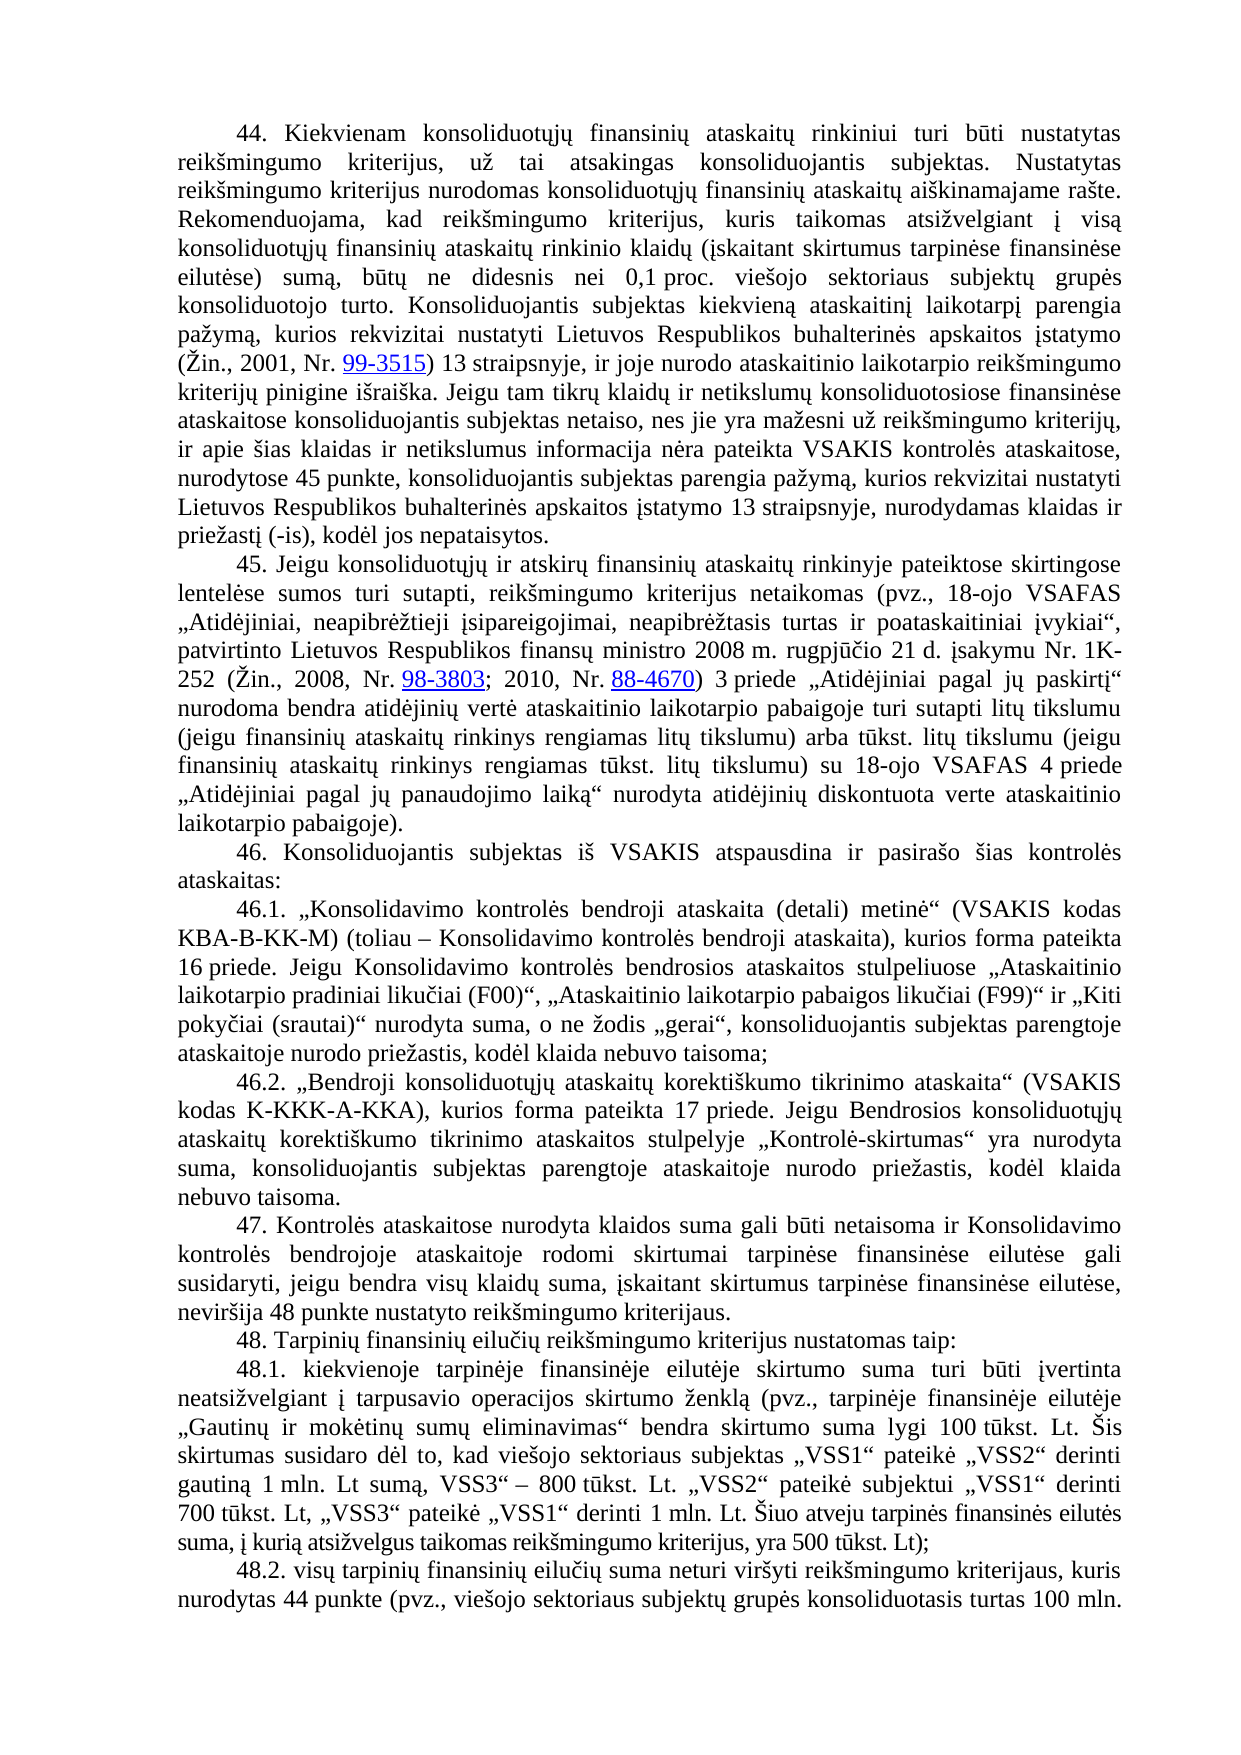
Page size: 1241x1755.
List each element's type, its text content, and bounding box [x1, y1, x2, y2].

text 48.2. visų tarpinių finansinių eilučių suma neturi viršyti reikšmingumo kriterijaus, kuris nurodytas 44 punkte (pvz., viešojo sektoriaus subjektų grupės konsoliduotasis turtas 100 mln. [177, 1556, 1122, 1613]
text 46. Konsoliduojantis subjektas iš VSAKIS atspausdina ir pasirašo šias kontrolės ataskaitas: [177, 837, 1122, 894]
text 45. Jeigu konsoliduotųjų ir atskirų finansinių ataskaitų rinkinyje pateiktose skirtingose lentelėse sumos turi sutapti, reikšmingumo kriterijus netaikomas (pvz., 18-ojo VSAFAS „Atidėjiniai, neapibrėžtieji įsipareigojimai, neapibrėžtasis turtas ir poataskaitiniai įvykiai“, patvirtinto Lietuvos Respublikos finansų ministro 2008 m. rugpjūčio 21 d. įsakymu Nr. 1K-252 (Žin., 2008, Nr. 98-3803; 2010, Nr. 88-4670) 3 priede „Atidėjiniai pagal jų paskirtį“ nurodoma bendra atidėjinių vertė ataskaitinio laikotarpio pabaigoje turi sutapti litų tikslumu (jeigu finansinių ataskaitų rinkinys rengiamas litų tikslumu) arba tūkst. litų tikslumu (jeigu finansinių ataskaitų rinkinys rengiamas tūkst. litų tikslumu) su 18-ojo VSAFAS 4 priede „Atidėjiniai pagal jų panaudojimo laiką“ nurodyta atidėjinių diskontuota verte ataskaitinio laikotarpio pabaigoje). [177, 549, 1122, 837]
text 46.2. „Bendroji konsoliduotųjų ataskaitų korektiškumo tikrinimo ataskaita“ (VSAKIS kodas K-KKK-A-KKA), kurios forma pateikta 17 priede. Jeigu Bendrosios konsoliduotųjų ataskaitų korektiškumo tikrinimo ataskaitos stulpelyje „Kontrolė-skirtumas“ yra nurodyta suma, konsoliduojantis subjektas parengtoje ataskaitoje nurodo priežastis, kodėl klaida nebuvo taisoma. [177, 1067, 1122, 1211]
text 47. Kontrolės ataskaitose nurodyta klaidos suma gali būti netaisoma ir Konsolidavimo kontrolės bendrojoje ataskaitoje rodomi skirtumai tarpinėse finansinėse eilutėse gali susidaryti, jeigu bendra visų klaidų suma, įskaitant skirtumus tarpinėse finansinėse eilutėse, neviršija 48 punkte nustatyto reikšmingumo kriterijaus. [177, 1211, 1122, 1326]
text 46.1. „Konsolidavimo kontrolės bendroji ataskaita (detali) metinė“ (VSAKIS kodas KBA-B-KK-M) (toliau – Konsolidavimo kontrolės bendroji ataskaita), kurios forma pateikta 16 priede. Jeigu Konsolidavimo kontrolės bendrosios ataskaitos stulpeliuose „Ataskaitinio laikotarpio pradiniai likučiai (F00)“, „Ataskaitinio laikotarpio pabaigos likučiai (F99)“ ir „Kiti pokyčiai (srautai)“ nurodyta suma, o ne žodis „gerai“, konsoliduojantis subjektas parengtoje ataskaitoje nurodo priežastis, kodėl klaida nebuvo taisoma; [177, 894, 1122, 1067]
text 44. Kiekvienam konsoliduotųjų finansinių ataskaitų rinkiniui turi būti nustatytas reikšmingumo kriterijus, už tai atsakingas konsoliduojantis subjektas. Nustatytas reikšmingumo kriterijus nurodomas konsoliduotųjų finansinių ataskaitų aiškinamajame rašte. Rekomenduojama, kad reikšmingumo kriterijus, kuris taikomas atsižvelgiant į visą konsoliduotųjų finansinių ataskaitų rinkinio klaidų (įskaitant skirtumus tarpinėse finansinėse eilutėse) sumą, būtų ne didesnis nei 0,1 proc. viešojo sektoriaus subjektų grupės konsoliduotojo turto. Konsoliduojantis subjektas kiekvieną ataskaitinį laikotarpį parengia pažymą, kurios rekvizitai nustatyti Lietuvos Respublikos buhalterinės apskaitos įstatymo (Žin., 2001, Nr. 99-3515) 13 straipsnyje, ir joje nurodo ataskaitinio laikotarpio reikšmingumo kriterijų pinigine išraiška. Jeigu tam tikrų klaidų ir netikslumų konsoliduotosiose finansinėse ataskaitose konsoliduojantis subjektas netaiso, nes jie yra mažesni už reikšmingumo kriterijų, ir apie šias klaidas ir netikslumus informacija nėra pateikta VSAKIS kontrolės ataskaitose, nurodytose 45 punkte, konsoliduojantis subjektas parengia pažymą, kurios rekvizitai nustatyti Lietuvos Respublikos buhalterinės apskaitos įstatymo 13 straipsnyje, nurodydamas klaidas ir priežastį (-is), kodėl jos nepataisytos. [177, 118, 1122, 549]
text 48.1. kiekvienoje tarpinėje finansinėje eilutėje skirtumo suma turi būti įvertinta neatsižvelgiant į tarpusavio operacijos skirtumo ženklą (pvz., tarpinėje finansinėje eilutėje „Gautinų ir mokėtinų sumų eliminavimas“ bendra skirtumo suma lygi 100 tūkst. Lt. Šis skirtumas susidaro dėl to, kad viešojo sektoriaus subjektas „VSS1“ pateikė „VSS2“ derinti gautiną 1 mln. Lt sumą, VSS3“ – 800 tūkst. Lt. „VSS2“ pateikė subjektui „VSS1“ derinti 700 tūkst. Lt, „VSS3“ pateikė „VSS1“ derinti 1 mln. Lt. Šiuo atveju tarpinės finansinės eilutės suma, į kurią atsižvelgus taikomas reikšmingumo kriterijus, yra 500 tūkst. Lt); [177, 1354, 1122, 1556]
text 48. Tarpinių finansinių eilučių reikšmingumo kriterijus nustatomas taip: [177, 1326, 1122, 1354]
